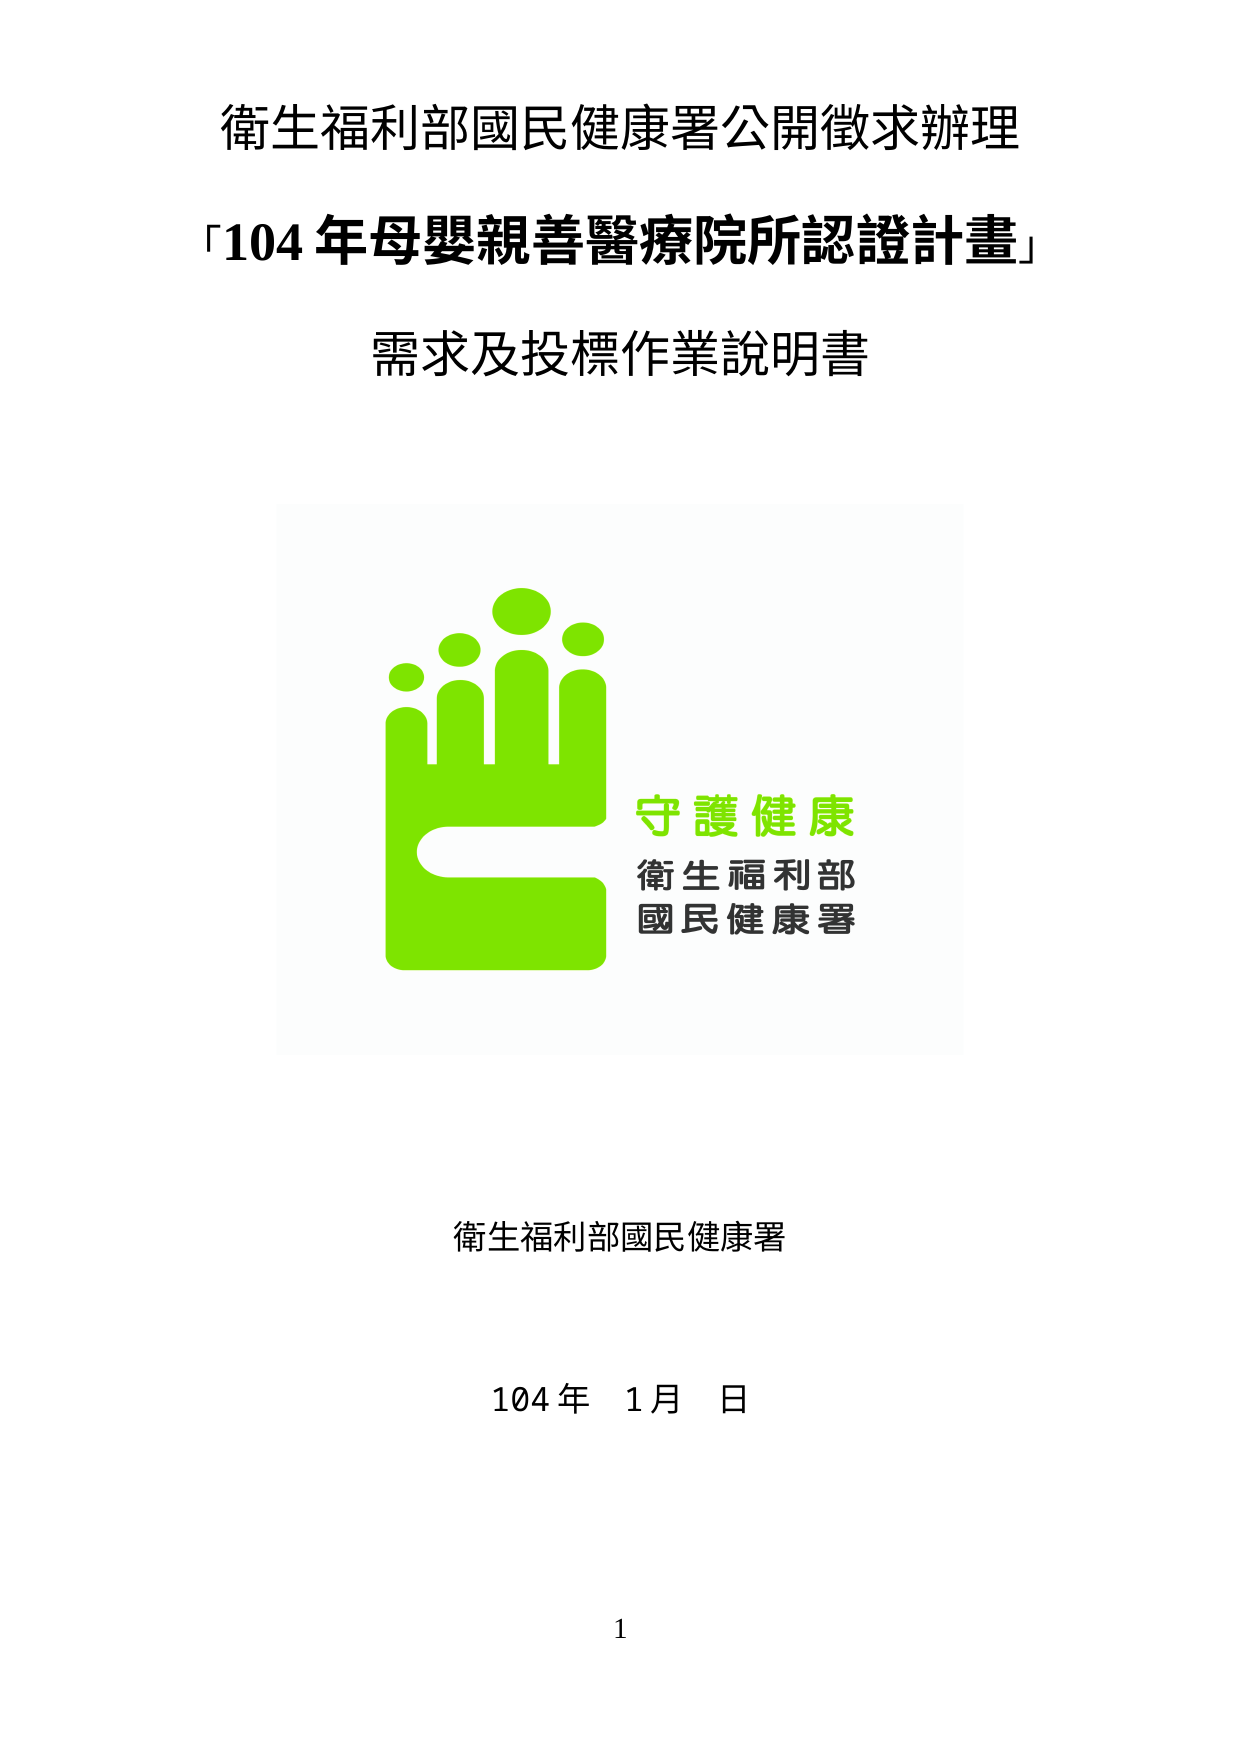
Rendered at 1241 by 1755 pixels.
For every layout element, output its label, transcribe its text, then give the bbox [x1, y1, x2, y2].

text 「104年母嬰親善醫療院所認證計畫」 [159, 197, 1081, 276]
text 104年 1月 日 [159, 1368, 1081, 1422]
text 衛生福利部國民健康署公開徵求辦理 [159, 89, 1081, 161]
text 衛生福利部國民健康署 [159, 1206, 1081, 1260]
text 需求及投標作業說明書 [159, 315, 1081, 387]
